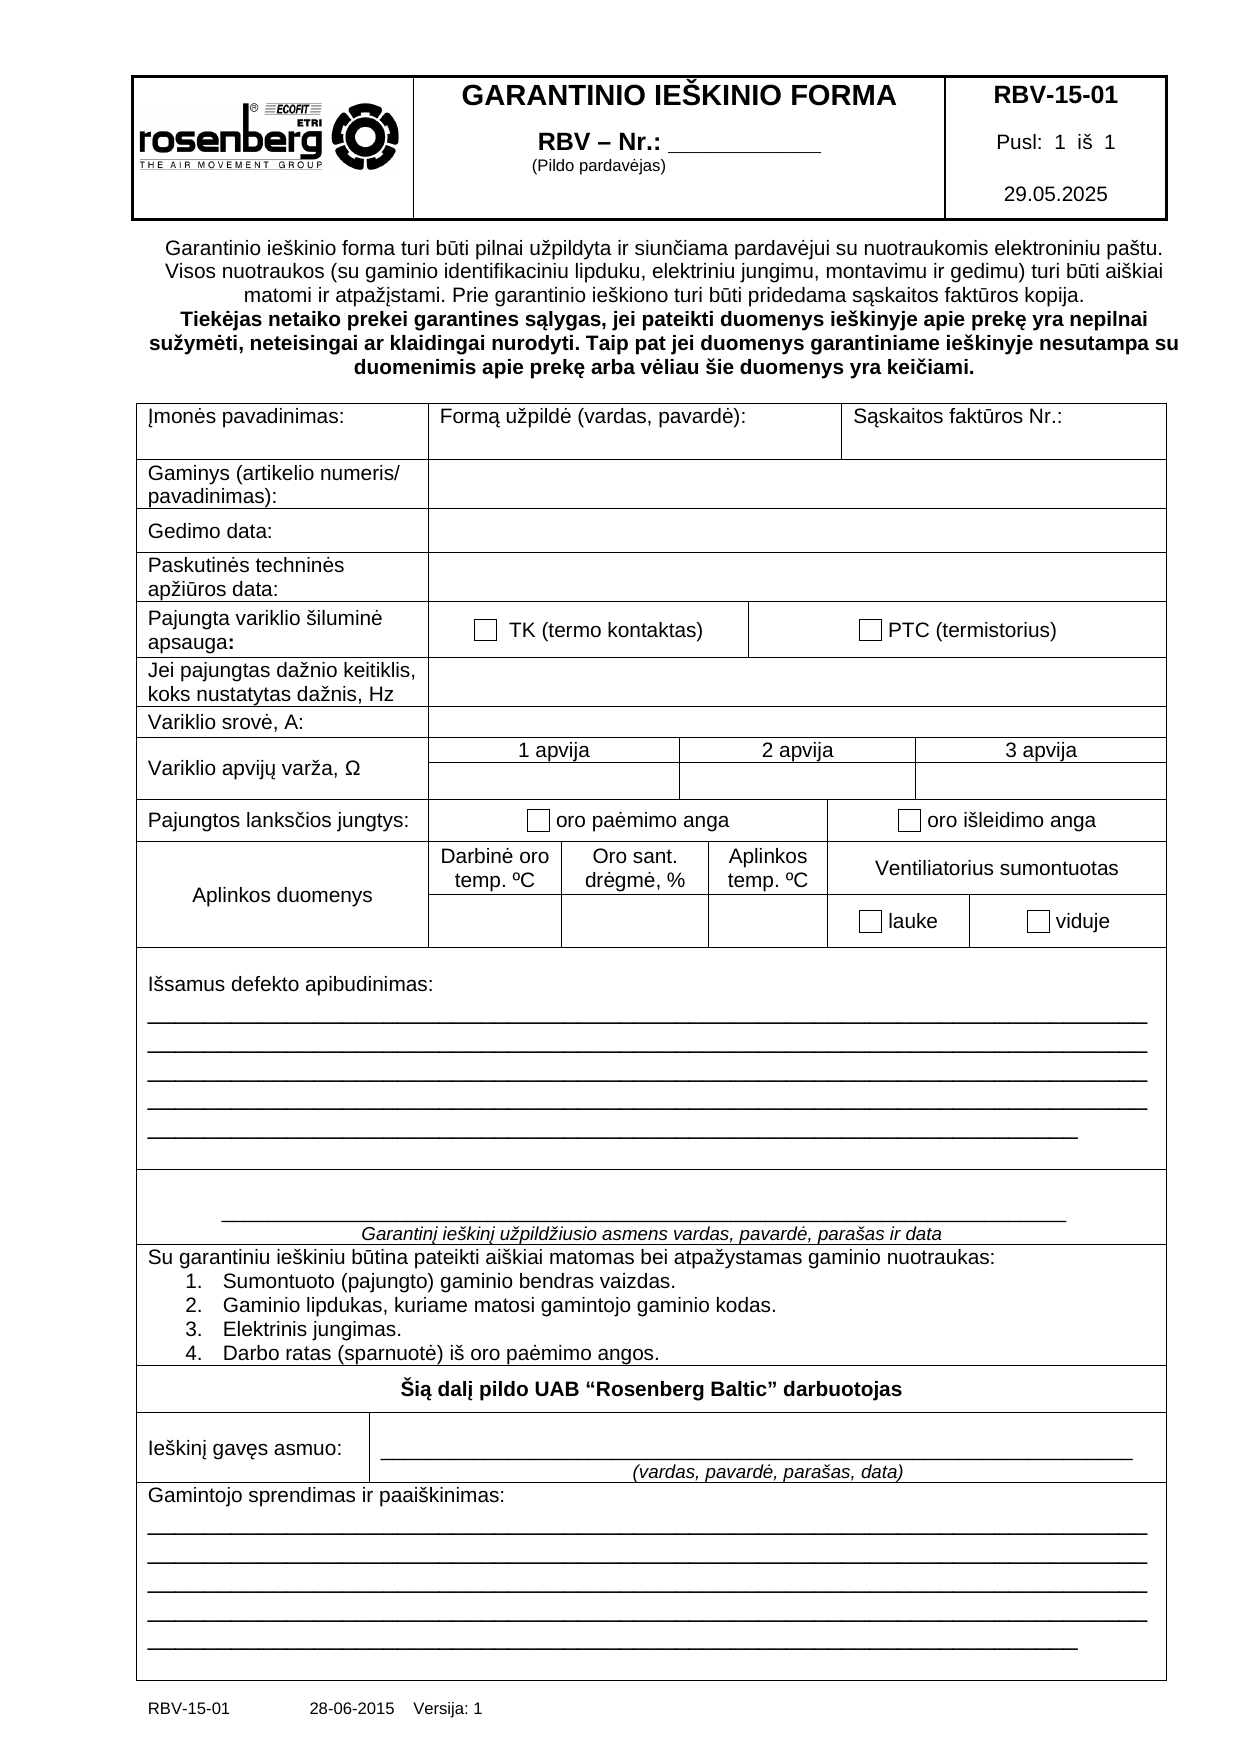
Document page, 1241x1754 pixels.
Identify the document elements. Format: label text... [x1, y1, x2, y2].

table_cell 3 apvija [916, 738, 1166, 762]
table_header Sąskaitos faktūros Nr.: [842, 404, 1166, 459]
table_cell Aplinkos temp. ºC [709, 842, 827, 894]
table_cell [680, 763, 915, 799]
table_cell Gaminys (artikelio numeris/ pavadinimas): [137, 460, 428, 508]
table_header Formą užpildė (vardas, pavardė): [429, 404, 841, 459]
table_cell [429, 460, 1166, 508]
table_cell [916, 763, 1166, 799]
table_cell Pajungtos lanksčios jungtys: [137, 800, 428, 841]
table_cell Pajungta variklio šiluminė apsauga: [137, 602, 428, 657]
table_cell [429, 658, 1166, 706]
table_cell Variklio srovė, A: [137, 707, 428, 737]
table_header Įmonės pavadinimas: [137, 404, 428, 459]
table_cell Oro sant. drėgmė, % [562, 842, 708, 894]
table_cell Aplinkos duomenys [137, 842, 428, 947]
table_cell [429, 707, 1166, 737]
table_cell Šią dalį pildo UAB “Rosenberg Baltic” darbuotojas [137, 1366, 1166, 1412]
table_cell 1 apvija [429, 738, 679, 762]
table_cell Gedimo data: [137, 509, 428, 552]
table_cell viduje [970, 895, 1166, 947]
table_cell [429, 895, 561, 947]
table_cell TK (termo kontaktas) [429, 602, 748, 657]
table_cell [429, 553, 1166, 601]
table_cell Paskutinės techninės apžiūros data: [137, 553, 428, 601]
table_cell Su garantiniu ieškiniu būtina pateikti aiškiai matomas bei atpažystamas gaminio nuotraukas: Sumontuoto (pajungto) gaminio bendras vaizdas. Gaminio lipdukas, kuriame matosi gamintojo gaminio kodas. Elektrinis jungimas. Darbo ratas (sparnuotė) iš oro paėmimo angos. [137, 1245, 1166, 1365]
text Tiekėjas netaiko prekei garantines sąlygas, jei pateikti duomenys ieškinyje apie prekę yra nepilnai sužymėti, neteisingai ar klaidingai nurodyti. Taip pat jei duomenys garantiniame ieškinyje nesutampa su duomenimis apie prekę arba vėliau šie duomenys yra keičiami. [148, 307, 1181, 379]
table_cell [562, 895, 708, 947]
table_cell _________________________________________________________________ (vardas, pavardė, parašas, data) [370, 1413, 1166, 1482]
table_cell _________________________________________________________________________ Garantinį ieškinį užpildžiusio asmens vardas, pavardė, parašas ir data [137, 1170, 1166, 1244]
table_cell Gamintojo sprendimas ir paaiškinimas: ___________________________________________________________________________________________________________________________________________________________________________________________________________________________________________________________________________________________________________________________________________________________________ [137, 1483, 1166, 1680]
table_cell Variklio apvijų varža, Ω [137, 738, 428, 799]
table_cell oro išleidimo anga [828, 800, 1166, 841]
picture [139, 103, 399, 170]
table_cell lauke [828, 895, 969, 947]
table_cell [429, 509, 1166, 552]
table_cell Jei pajungtas dažnio keitiklis, koks nustatytas dažnis, Hz [137, 658, 428, 706]
table_cell 2 apvija [680, 738, 915, 762]
text Garantinio ieškinio forma turi būti pilnai užpildyta ir siunčiama pardavėjui su nuotraukomis elektroniniu paštu. Visos nuotraukos (su gaminio identifikaciniu lipduku, elektriniu jungimu, montavimu ir gedimu) turi būti aiškiai matomi ir atpažįstami. Prie garantinio ieškiono turi būti pridedama sąskaitos faktūros kopija. [148, 235, 1181, 307]
table_cell Išsamus defekto apibudinimas: ___________________________________________________________________________________________________________________________________________________________________________________________________________________________________________________________________________________________________________________________________________________________________ [137, 948, 1166, 1169]
table_cell [429, 763, 679, 799]
table_cell PTC (termistorius) [749, 602, 1166, 657]
table_cell Darbinė oro temp. ºC [429, 842, 561, 894]
table_cell Ventiliatorius sumontuotas [828, 842, 1166, 894]
table_cell Ieškinį gavęs asmuo: [137, 1413, 369, 1482]
table_cell [709, 895, 827, 947]
table_cell oro paėmimo anga [429, 800, 827, 841]
